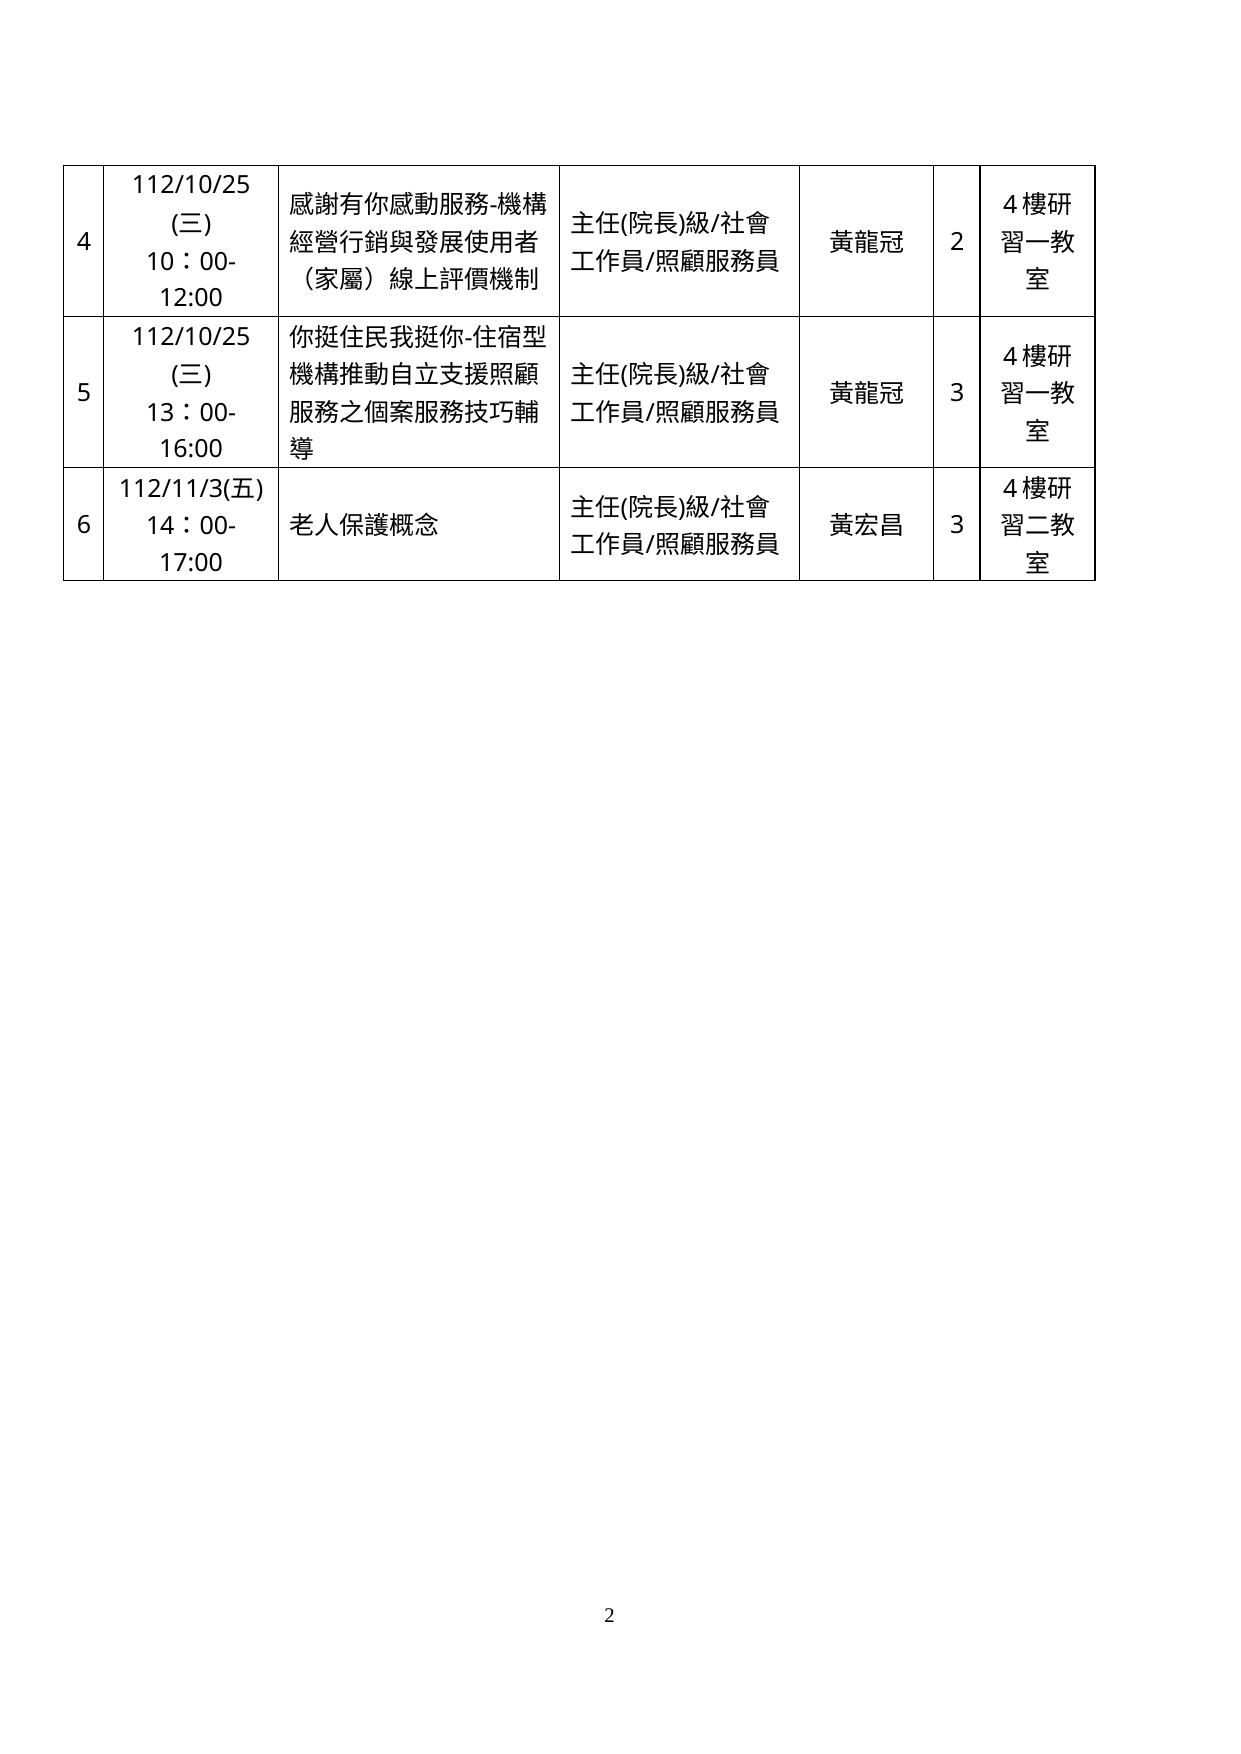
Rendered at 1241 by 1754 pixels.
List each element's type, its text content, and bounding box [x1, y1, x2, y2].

table_cell 主任(院長)級/社會工作員/照顧服務員 [560, 468, 799, 580]
table_cell 黃宏昌 [800, 468, 933, 580]
table_cell 6 [64, 468, 103, 580]
table_cell 2 [934, 166, 979, 316]
table_cell 3 [934, 317, 979, 467]
table_cell 112/10/25(三) 10：00-12:00 [104, 166, 278, 316]
table_cell 主任(院長)級/社會工作員/照顧服務員 [560, 317, 799, 467]
table_cell 4樓研習一教室 [981, 317, 1094, 467]
table_cell 4樓研習一教室 [981, 166, 1094, 316]
table_cell 112/10/25(三) 13：00-16:00 [104, 317, 278, 467]
table_cell 感謝有你感動服務-機構經營行銷與發展使用者（家屬）線上評價機制 [279, 166, 559, 316]
table_cell 黃龍冠 [800, 166, 933, 316]
table_cell 你挺住民我挺你-住宿型機構推動自立支援照顧服務之個案服務技巧輔導 [279, 317, 559, 467]
table_cell 4 [64, 166, 103, 316]
table_cell 3 [934, 468, 979, 580]
table_cell 老人保護概念 [279, 468, 559, 580]
table_cell 主任(院長)級/社會工作員/照顧服務員 [560, 166, 799, 316]
table_cell 4樓研習二教室 [981, 468, 1094, 580]
table_cell 黃龍冠 [800, 317, 933, 467]
table_cell 5 [64, 317, 103, 467]
table_cell 112/11/3(五) 14：00-17:00 [104, 468, 278, 580]
